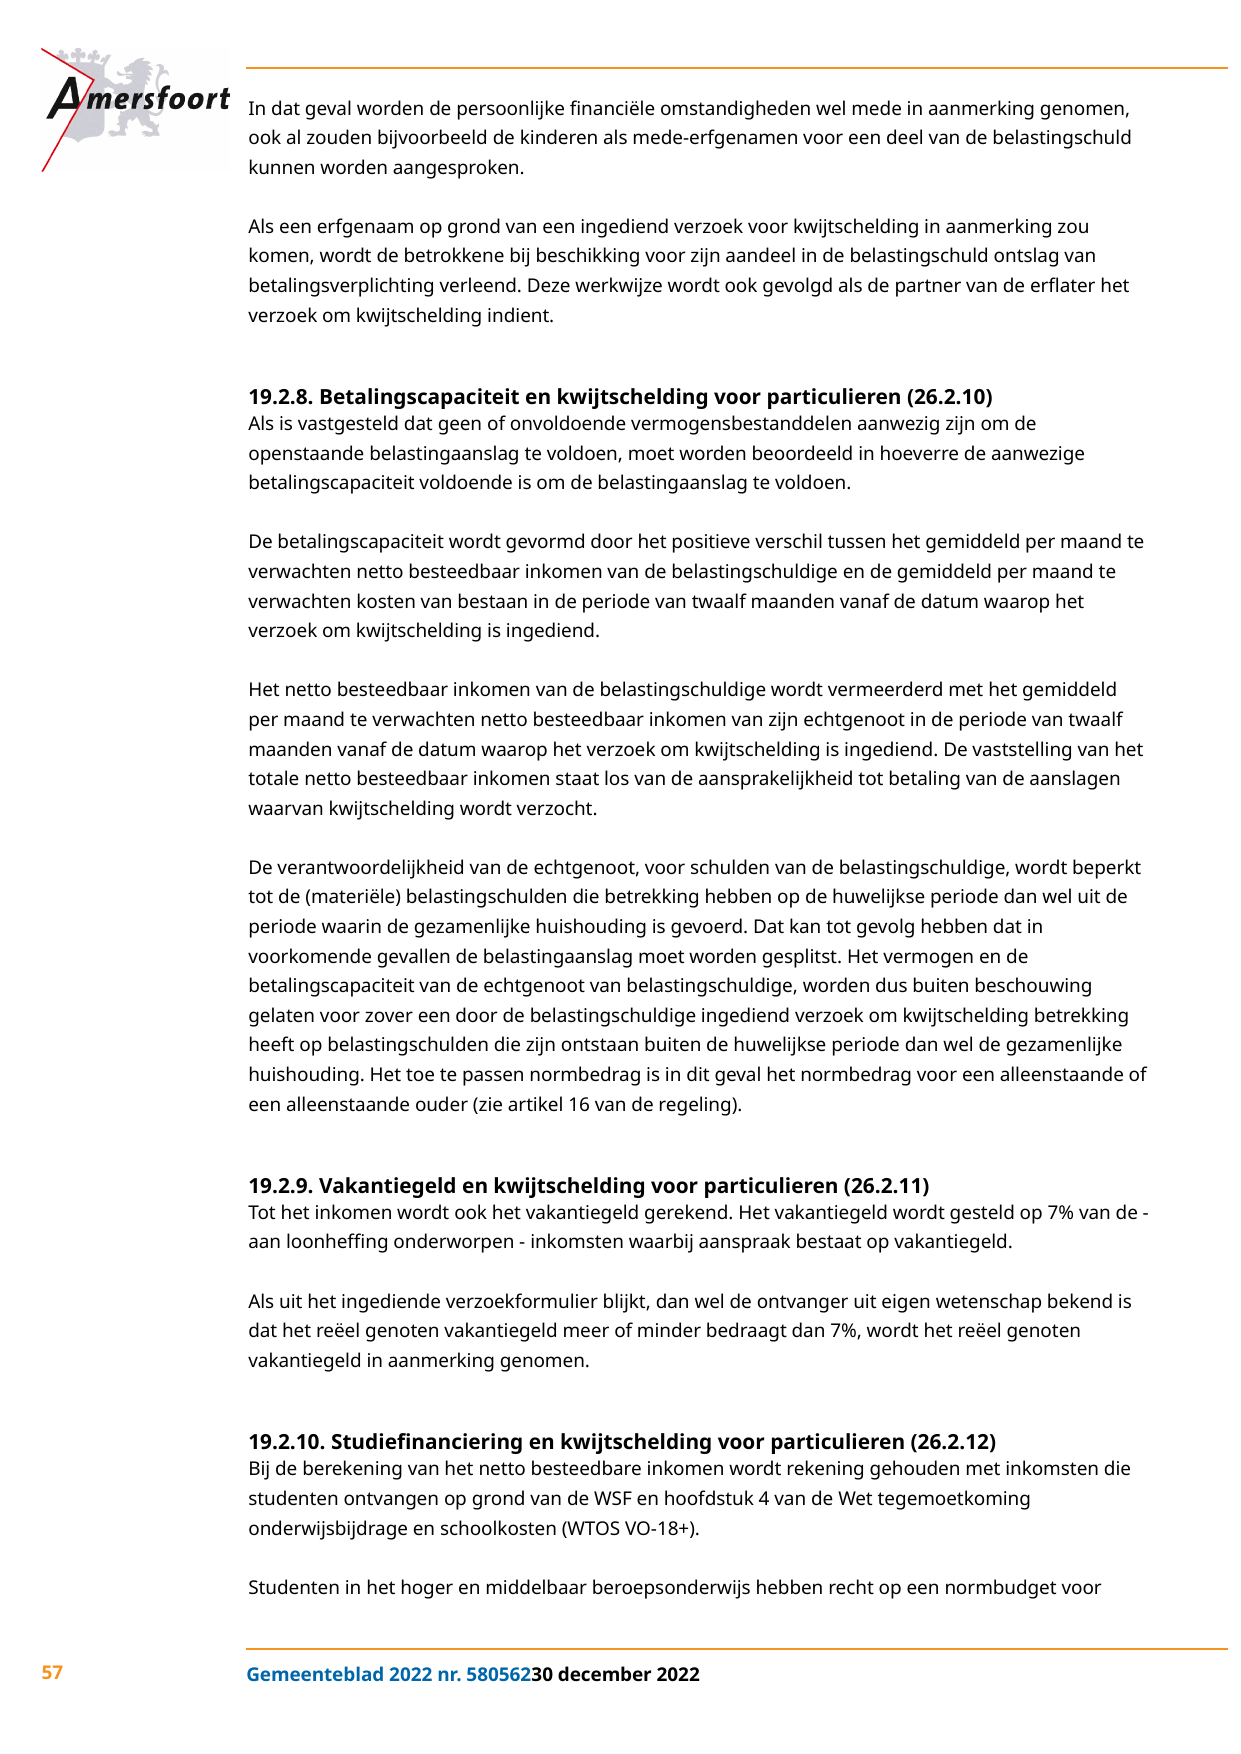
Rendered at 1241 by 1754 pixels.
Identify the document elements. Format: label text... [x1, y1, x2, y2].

text Bij de berekening van het netto besteedbare inkomen wordt rekening gehouden met inkomsten die studenten ontvangen op grond van de WSF en hoofdstuk 4 van de Wet tegemoetkoming onderwijsbijdrage en schoolkosten (WTOS VO-18+). [248, 1456, 1152, 1540]
text In dat geval worden de persoonlijke financiële omstandigheden wel mede in aanmerking genomen, ook al zouden bijvoorbeeld de kinderen als mede-erfgenamen voor een deel van de belastingschuld kunnen worden aangesproken. [248, 95, 1152, 180]
text 19.2.8. Betalingscapaciteit en kwijtschelding voor particulieren (26.2.10) [248, 382, 1152, 410]
picture [41, 47, 231, 172]
text Als is vastgesteld dat geen of onvoldoende vermogensbestanddelen aanwezig zijn om de openstaande belastingaanslag te voldoen, moet worden beoordeeld in hoeverre de aanwezige betalingscapaciteit voldoende is om de belastingaanslag te voldoen. [248, 410, 1152, 495]
text Studenten in het hoger en middelbaar beroepsonderwijs hebben recht op een normbudget voor [248, 1574, 1152, 1599]
text 19.2.10. Studiefinanciering en kwijtschelding voor particulieren (26.2.12) [248, 1427, 1152, 1456]
text De betalingscapaciteit wordt gevormd door het positieve verschil tussen het gemiddeld per maand te verwachten netto besteedbaar inkomen van de belastingschuldige en de gemiddeld per maand te verwachten kosten van bestaan in de periode van twaalf maanden vanaf de datum waarop het verzoek om kwijtschelding is ingediend. [248, 529, 1152, 643]
text De verantwoordelijkheid van de echtgenoot, voor schulden van de belastingschuldige, wordt beperkt tot de (materiële) belastingschulden die betrekking hebben op de huwelijkse periode dan wel uit de periode waarin de gezamenlijke huishouding is gevoerd. Dat kan tot gevolg hebben dat in voorkomende gevallen de belastingaanslag moet worden gesplitst. Het vermogen en de betalingscapaciteit van de echtgenoot van belastingschuldige, worden dus buiten beschouwing gelaten voor zover een door de belastingschuldige ingediend verzoek om kwijtschelding betrekking heeft op belastingschulden die zijn ontstaan buiten de huwelijkse periode dan wel de gezamenlijke huishouding. Het toe te passen normbedrag is in dit geval het normbedrag voor een alleenstaande of een alleenstaande ouder (zie artikel 16 van de regeling). [248, 854, 1152, 1116]
text Het netto besteedbaar inkomen van de belastingschuldige wordt vermeerderd met het gemiddeld per maand te verwachten netto besteedbaar inkomen van zijn echtgenoot in de periode van twaalf maanden vanaf de datum waarop het verzoek om kwijtschelding is ingediend. De vaststelling van het totale netto besteedbaar inkomen staat los van de aansprakelijkheid tot betaling van de aanslagen waarvan kwijtschelding wordt verzocht. [248, 677, 1152, 821]
text Als een erfgenaam op grond van een ingediend verzoek voor kwijtschelding in aanmerking zou komen, wordt de betrokkene bij beschikking voor zijn aandeel in de belastingschuld ontslag van betalingsverplichting verleend. Deze werkwijze wordt ook gevolgd als de partner van de erflater het verzoek om kwijtschelding indient. [248, 213, 1152, 328]
text Tot het inkomen wordt ook het vakantiegeld gerekend. Het vakantiegeld wordt gesteld op 7% van de - aan loonheffing onderworpen - inkomsten waarbij aanspraak bestaat op vakantiegeld. [248, 1199, 1152, 1254]
text Als uit het ingediende verzoekformulier blijkt, dan wel de ontvanger uit eigen wetenschap bekend is dat het reëel genoten vakantiegeld meer of minder bedraagt dan 7%, wordt het reëel genoten vakantiegeld in aanmerking genomen. [248, 1288, 1152, 1373]
text 19.2.9. Vakantiegeld en kwijtschelding voor particulieren (26.2.11) [248, 1171, 1152, 1199]
